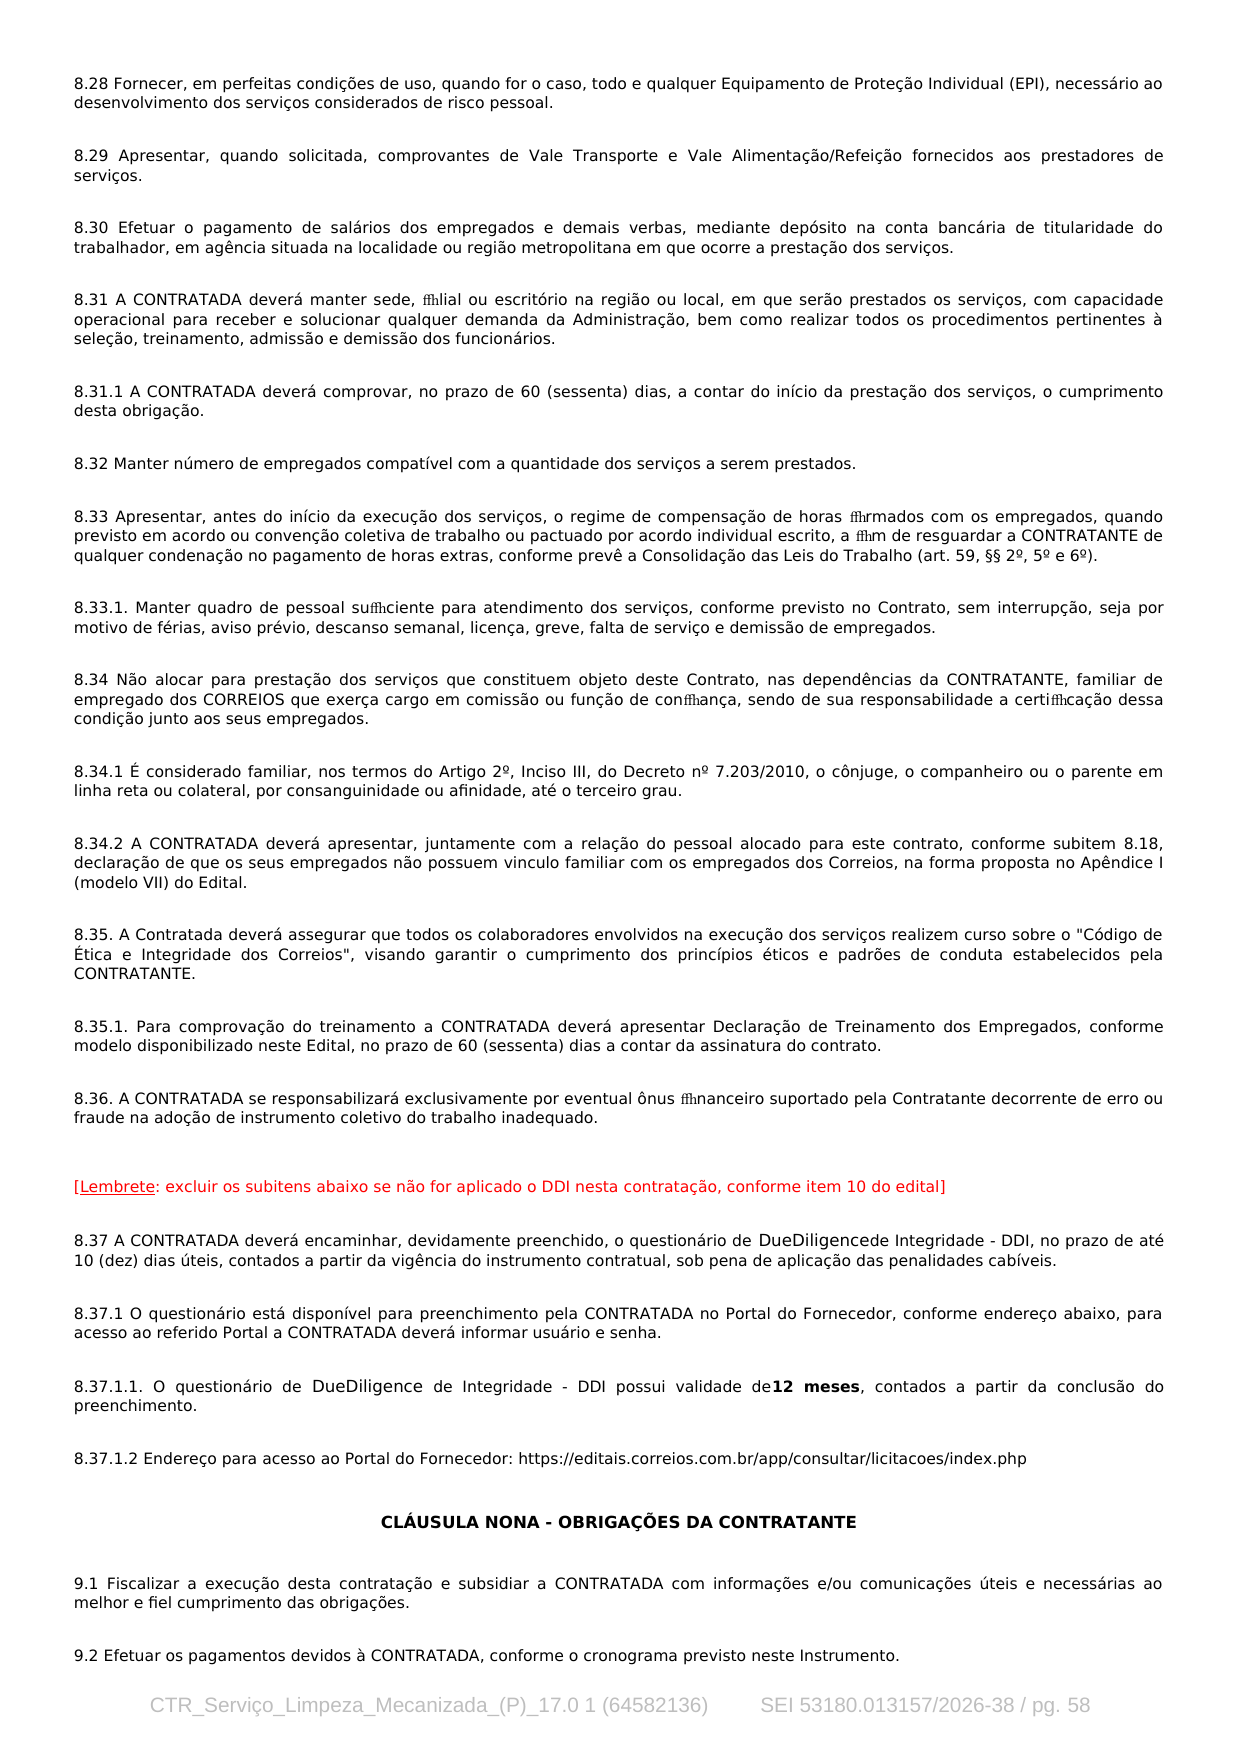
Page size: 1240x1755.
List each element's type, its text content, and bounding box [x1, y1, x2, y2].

text 8.34.1 É considerado familiar, nos termos do Artigo 2º, Inciso III, do Decreto nº 7.203/2010, o cônjuge, o companheiro ou o parente em linha reta ou colateral, por consanguinidade ou afinidade, até o terceiro grau. [74, 763, 1165, 800]
text 8.36. A CONTRATADA se responsabilizará exclusivamente por eventual ônus nanceiro suportado pela Contratante decorrente de erro ou fraude na adoção de instrumento coletivo do trabalho inadequado. [74, 1090, 1165, 1128]
text 8.37.1 O questionário está disponível para preenchimento pela CONTRATADA no Portal do Fornecedor, conforme endereço abaixo, para acesso ao referido Portal a CONTRATADA deverá informar usuário e senha. [74, 1304, 1165, 1342]
text 8.30 Efetuar o pagamento de salários dos empregados e demais verbas, mediante depósito na conta bancária de titularidade do trabalhador, em agência situada na localidade ou região metropolitana em que ocorre a prestação dos serviços. [74, 219, 1165, 257]
text 8.31.1 A CONTRATADA deverá comprovar, no prazo de 60 (sessenta) dias, a contar do início da prestação dos serviços, o cumprimento desta obrigação. [74, 383, 1165, 421]
subtitle CLÁUSULA NONA - OBRIGAÇÕES DA CONTRATANTE [69, 1513, 1169, 1532]
text 8.34.2 A CONTRATADA deverá apresentar, juntamente com a relação do pessoal alocado para este contrato, conforme subitem 8.18, declaração de que os seus empregados não possuem vinculo familiar com os empregados dos Correios, na forma proposta no Apêndice I (modelo VII) do Edital. [74, 835, 1165, 892]
text 8.33 Apresentar, antes do início da execução dos serviços, o regime de compensação de horas rmados com os empregados, quando previsto em acordo ou convenção coletiva de trabalho ou pactuado por acordo individual escrito, a m de resguardar a CONTRATANTE de qualquer condenação no pagamento de horas extras, conforme prevê a Consolidação das Leis do Trabalho (art. 59, §§ 2º, 5º e 6º). [74, 507, 1165, 565]
text 8.35.1. Para comprovação do treinamento a CONTRATADA deverá apresentar Declaração de Treinamento dos Empregados, conforme modelo disponibilizado neste Edital, no prazo de 60 (sessenta) dias a contar da assinatura do contrato. [74, 1018, 1165, 1056]
text 8.37.1.2 Endereço para acesso ao Portal do Fornecedor: https://editais.correios.com.br/app/consultar/licitacoes/index.php [74, 1450, 1165, 1468]
text 8.37.1.1. O questionário de DueDiligence de Integridade - DDI possui validade de12 meses, contados a partir da conclusão do preenchimento. [74, 1377, 1165, 1416]
text 8.34 Não alocar para prestação dos serviços que constituem objeto deste Contrato, nas dependências da CONTRATANTE, familiar de empregado dos CORREIOS que exerça cargo em comissão ou função de conança, sendo de sua responsabilidade a certicação dessa condição junto aos seus empregados. [74, 671, 1165, 728]
text 8.31 A CONTRATADA deverá manter sede, lial ou escritório na região ou local, em que serão prestados os serviços, com capacidade operacional para receber e solucionar qualquer demanda da Administração, bem como realizar todos os procedimentos pertinentes à seleção, treinamento, admissão e demissão dos funcionários. [74, 291, 1165, 348]
text 8.33.1. Manter quadro de pessoal suciente para atendimento dos serviços, conforme previsto no Contrato, sem interrupção, seja por motivo de férias, aviso prévio, descanso semanal, licença, greve, falta de serviço e demissão de empregados. [74, 599, 1165, 637]
text 8.28 Fornecer, em perfeitas condições de uso, quando for o caso, todo e qualquer Equipamento de Proteção Individual (EPI), necessário ao desenvolvimento dos serviços considerados de risco pessoal. [74, 75, 1165, 113]
text 8.37 A CONTRATADA deverá encaminhar, devidamente preenchido, o questionário de DueDiligencede Integridade - DDI, no prazo de até 10 (dez) dias úteis, contados a partir da vigência do instrumento contratual, sob pena de aplicação das penalidades cabíveis. [74, 1231, 1165, 1270]
text 9.1 Fiscalizar a execução desta contratação e subsidiar a CONTRATADA com informações e/ou comunicações úteis e necessárias ao melhor e fiel cumprimento das obrigações. [74, 1575, 1165, 1612]
text 8.35. A Contratada deverá assegurar que todos os colaboradores envolvidos na execução dos serviços realizem curso sobre o "Código de Ética e Integridade dos Correios", visando garantir o cumprimento dos princípios éticos e padrões de conduta estabelecidos pela CONTRATANTE. [74, 926, 1165, 983]
text 8.32 Manter número de empregados compatível com a quantidade dos serviços a serem prestados. [74, 455, 1165, 473]
text [Lembrete: excluir os subitens abaixo se não for aplicado o DDI nesta contratação, conforme item 10 do edital] [74, 1178, 1187, 1196]
text 9.2 Efetuar os pagamentos devidos à CONTRATADA, conforme o cronograma previsto neste Instrumento. [74, 1647, 1165, 1665]
text 8.29 Apresentar, quando solicitada, comprovantes de Vale Transporte e Vale Alimentação/Refeição fornecidos aos prestadores de serviços. [74, 147, 1165, 185]
